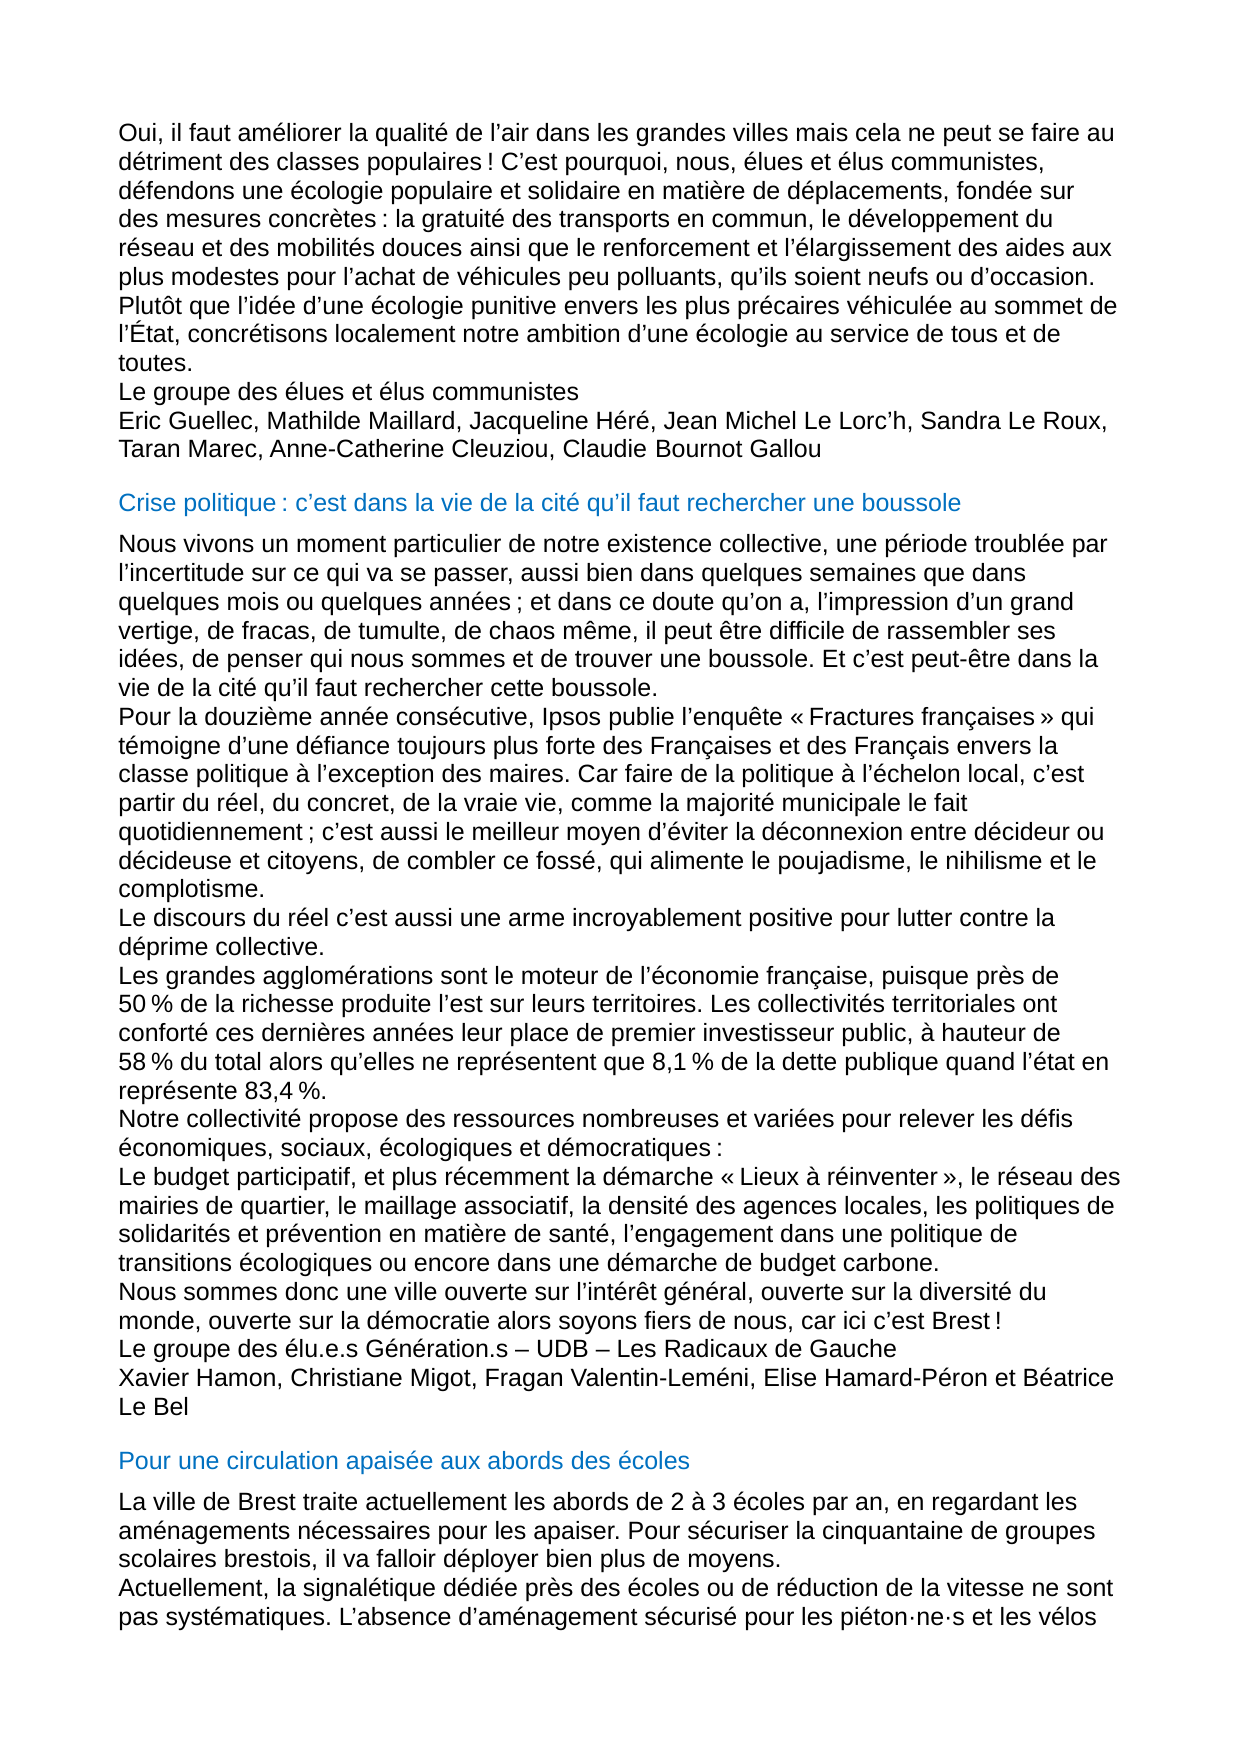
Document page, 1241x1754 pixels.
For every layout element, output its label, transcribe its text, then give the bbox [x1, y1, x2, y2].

text Les grandes agglomérations sont le moteur de l’économie française, puisque près de 50 % de la richesse produite l’est sur leurs territoires. Les collectivités territoriales ont conforté ces dernières années leur place de premier investisseur public, à hauteur de 58 % du total alors qu’elles ne représentent que 8,1 % de la dette publique quand l’état en représente 83,4 %. [118, 961, 1122, 1104]
text Eric Guellec, Mathilde Maillard, Jacqueline Héré, Jean Michel Le Lorc’h, Sandra Le Roux, Taran Marec, Anne-Catherine Cleuziou, Claudie Bournot Gallou [118, 406, 1122, 463]
text Le groupe des élues et élus communistes [118, 377, 1122, 406]
text Nous vivons un moment particulier de notre existence collective, une période troublée par l’incertitude sur ce qui va se passer, aussi bien dans quelques semaines que dans quelques mois ou quelques années ; et dans ce doute qu’on a, l’impression d’un grand vertige, de fracas, de tumulte, de chaos même, il peut être difficile de rassembler ses idées, de penser qui nous sommes et de trouver une boussole. Et c’est peut-être dans la vie de la cité qu’il faut rechercher cette boussole. [118, 529, 1122, 702]
text Notre collectivité propose des ressources nombreuses et variées pour relever les défis économiques, sociaux, écologiques et démocratiques : [118, 1104, 1122, 1162]
text Xavier Hamon, Christiane Migot, Fragan Valentin-Leméni, Elise Hamard-Péron et Béatrice Le Bel [118, 1363, 1122, 1421]
text Actuellement, la signalétique dédiée près des écoles ou de réduction de la vitesse ne sont pas systématiques. L’absence d’aménagement sécurisé pour les piéton·ne·s et les vélos [118, 1573, 1122, 1631]
text Pour la douzième année consécutive, Ipsos publie l’enquête « Fractures françaises » qui témoigne d’une défiance toujours plus forte des Françaises et des Français envers la classe politique à l’exception des maires. Car faire de la politique à l’échelon local, c’est partir du réel, du concret, de la vraie vie, comme la majorité municipale le fait quotidiennement ; c’est aussi le meilleur moyen d’éviter la déconnexion entre décideur ou décideuse et citoyens, de combler ce fossé, qui alimente le poujadisme, le nihilisme et le complotisme. [118, 702, 1122, 903]
text Le discours du réel c’est aussi une arme incroyablement positive pour lutter contre la déprime collective. [118, 903, 1122, 961]
text Oui, il faut améliorer la qualité de l’air dans les grandes villes mais cela ne peut se faire au détriment des classes populaires ! C’est pourquoi, nous, élues et élus communistes, défendons une écologie populaire et solidaire en matière de déplacements, fondée sur des mesures concrètes : la gratuité des transports en commun, le développement du réseau et des mobilités douces ainsi que le renforcement et l’élargissement des aides aux plus modestes pour l’achat de véhicules peu polluants, qu’ils soient neufs ou d’occasion. [118, 118, 1122, 291]
text Le groupe des élu.e.s Génération.s – UDB – Les Radicaux de Gauche [118, 1334, 1122, 1363]
text Plutôt que l’idée d’une écologie punitive envers les plus précaires véhiculée au sommet de l’État, concrétisons localement notre ambition d’une écologie au service de tous et de toutes. [118, 291, 1122, 377]
subtitle Pour une circulation apaisée aux abords des écoles [118, 1446, 1122, 1474]
text La ville de Brest traite actuellement les abords de 2 à 3 écoles par an, en regardant les aménagements nécessaires pour les apaiser. Pour sécuriser la cinquantaine de groupes scolaires brestois, il va falloir déployer bien plus de moyens. [118, 1487, 1122, 1573]
subtitle Crise politique : c’est dans la vie de la cité qu’il faut rechercher une boussole [118, 488, 1122, 517]
text Le budget participatif, et plus récemment la démarche « Lieux à réinventer », le réseau des mairies de quartier, le maillage associatif, la densité des agences locales, les politiques de solidarités et prévention en matière de santé, l’engagement dans une politique de transitions écologiques ou encore dans une démarche de budget carbone. [118, 1162, 1122, 1277]
text Nous sommes donc une ville ouverte sur l’intérêt général, ouverte sur la diversité du monde, ouverte sur la démocratie alors soyons fiers de nous, car ici c’est Brest ! [118, 1277, 1122, 1334]
